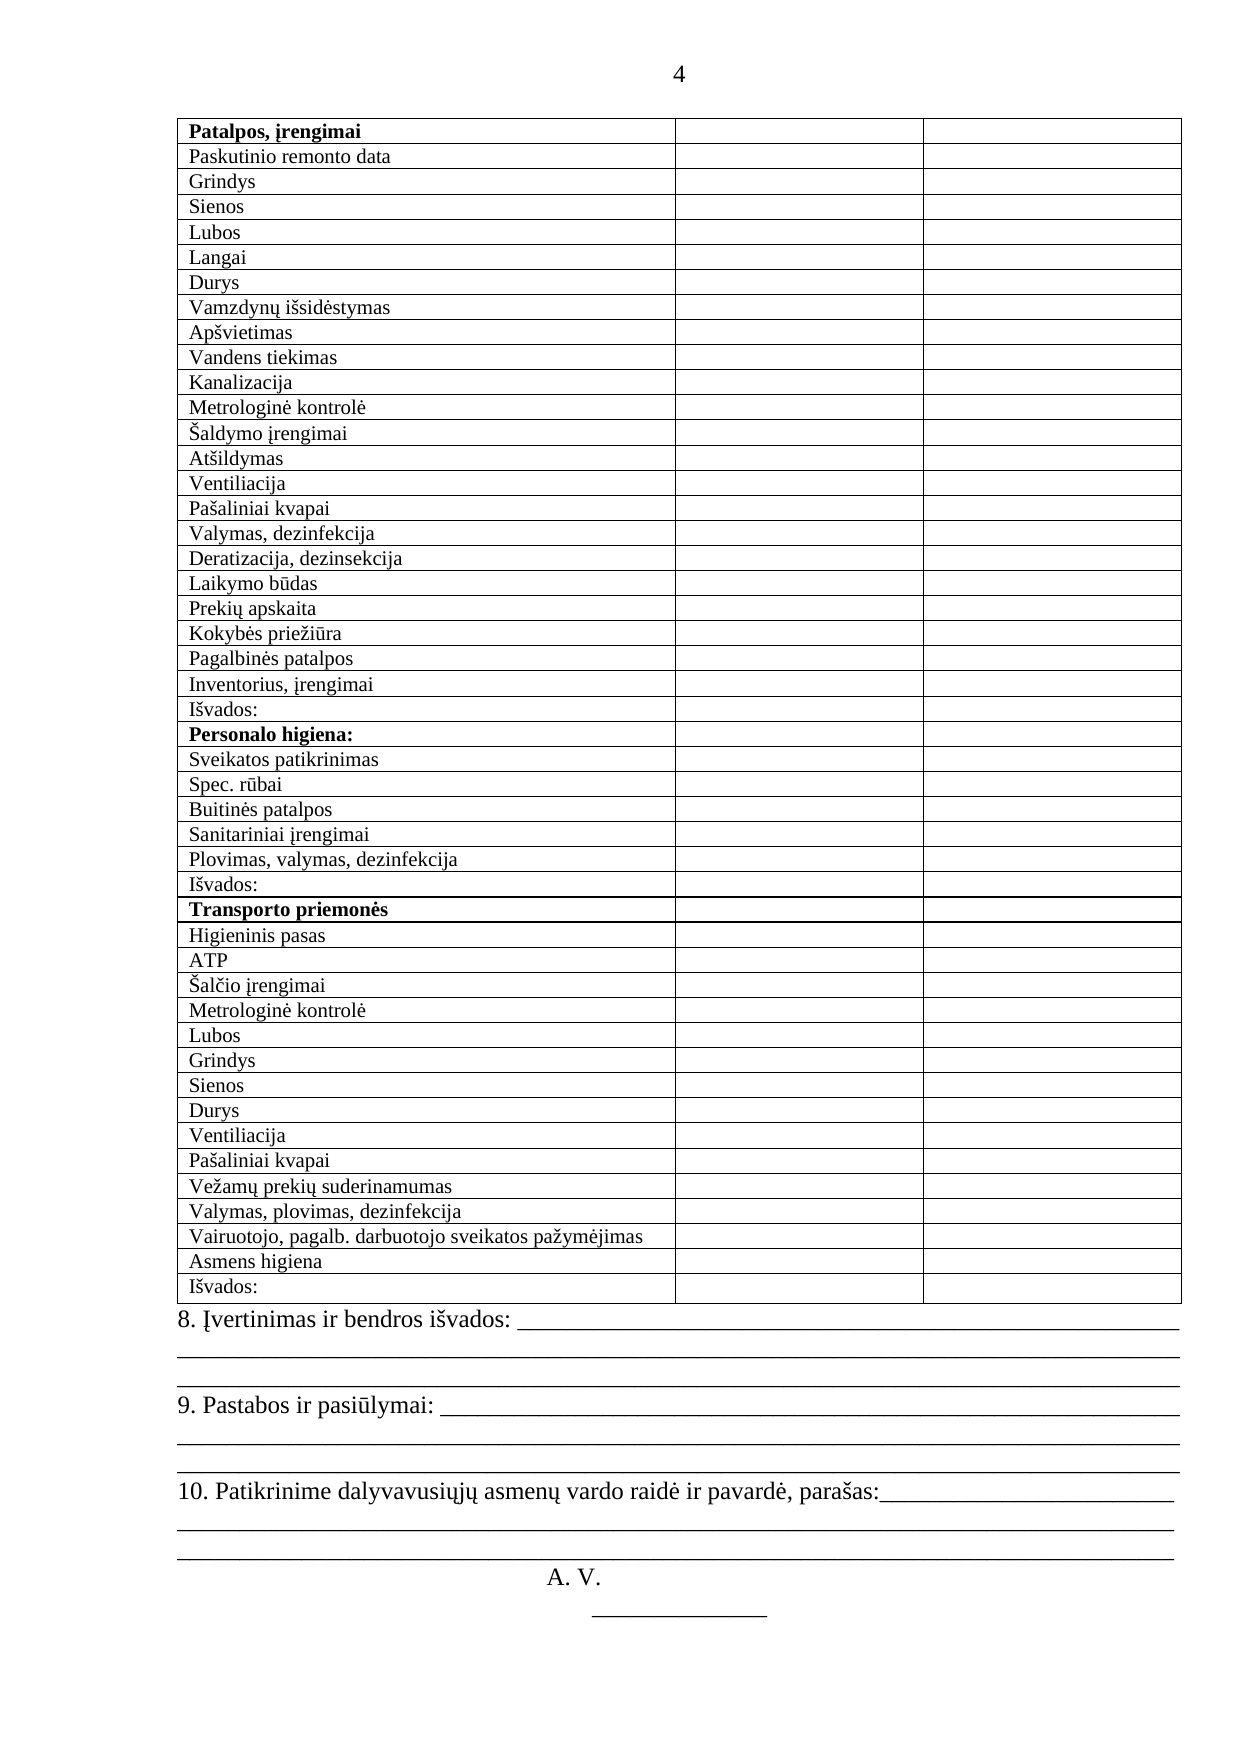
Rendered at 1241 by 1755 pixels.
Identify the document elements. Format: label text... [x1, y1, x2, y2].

table_cell [676, 1048, 923, 1072]
table_cell Vežamų prekių suderinamumas [178, 1174, 675, 1198]
table_cell Plovimas, valymas, dezinfekcija [178, 847, 675, 871]
table_cell [676, 872, 923, 896]
table_cell Ventiliacija [178, 471, 675, 495]
table_cell Durys [178, 1098, 675, 1122]
table_cell Higieninis pasas [178, 923, 675, 947]
table_cell [924, 1274, 1181, 1303]
table_cell [676, 546, 923, 570]
table_cell Kanalizacija [178, 370, 675, 394]
table_cell [924, 571, 1181, 595]
table_cell [676, 772, 923, 796]
table_cell [676, 722, 923, 746]
table_cell Metrologinė kontrolė [178, 998, 675, 1022]
table_cell [676, 998, 923, 1022]
table_cell [924, 270, 1181, 294]
table_cell [924, 395, 1181, 419]
table_cell [924, 446, 1181, 469]
table_cell Deratizacija, dezinsekcija [178, 546, 675, 570]
table_cell [676, 1174, 923, 1198]
table_cell Valymas, dezinfekcija [178, 521, 675, 545]
table_cell Pagalbinės patalpos [178, 646, 675, 670]
table_cell Transporto priemonės [178, 898, 675, 921]
table_cell [676, 1199, 923, 1223]
table_cell [676, 1098, 923, 1122]
table_cell Paskutinio remonto data [178, 144, 675, 168]
table_cell [924, 722, 1181, 746]
table_cell [924, 144, 1181, 168]
table_cell [676, 496, 923, 520]
table_cell [676, 521, 923, 545]
table_cell [924, 245, 1181, 269]
table_cell [676, 1023, 923, 1047]
table_cell [924, 948, 1181, 972]
table_cell Grindys [178, 169, 675, 193]
table_cell [924, 973, 1181, 997]
table_cell [924, 1098, 1181, 1122]
table_cell [924, 1174, 1181, 1198]
table_cell Langai [178, 245, 675, 269]
table_cell [676, 973, 923, 997]
table_cell Sienos [178, 195, 675, 218]
table_cell [676, 847, 923, 871]
table_cell [924, 295, 1181, 319]
table_cell Patalpos, įrengimai [178, 119, 675, 143]
table_cell [924, 923, 1181, 947]
table_cell Sanitariniai įrengimai [178, 822, 675, 846]
table_cell [676, 245, 923, 269]
table_cell Pašaliniai kvapai [178, 496, 675, 520]
table_cell [924, 119, 1181, 143]
table_cell [676, 797, 923, 821]
table_cell ATP [178, 948, 675, 972]
table_cell [676, 596, 923, 620]
table_cell [676, 1224, 923, 1248]
table_cell Išvados: [178, 697, 675, 721]
table_cell [924, 822, 1181, 846]
table_cell [676, 169, 923, 193]
text 9. Pastabos ir pasiūlymai: [177, 1390, 1181, 1419]
table_cell [924, 646, 1181, 670]
table_cell [676, 370, 923, 394]
table_cell Asmens higiena [178, 1249, 675, 1273]
table_cell [924, 898, 1181, 921]
table_cell [676, 195, 923, 218]
table_cell Valymas, plovimas, dezinfekcija [178, 1199, 675, 1223]
table_cell [924, 596, 1181, 620]
table_cell [676, 1274, 923, 1303]
table_cell [924, 1149, 1181, 1172]
table_cell [924, 345, 1181, 369]
table_cell Kokybės priežiūra [178, 621, 675, 645]
table_cell [676, 1123, 923, 1147]
table_cell Grindys [178, 1048, 675, 1072]
text 10. Patikrinime dalyvavusiųjų asmenų vardo raidė ir pavardė, parašas: [177, 1476, 1181, 1505]
table_cell [924, 320, 1181, 344]
table_cell [924, 872, 1181, 896]
table_cell [676, 295, 923, 319]
table_cell [924, 195, 1181, 218]
table_cell Sienos [178, 1073, 675, 1097]
table_cell [676, 646, 923, 670]
table_cell [924, 1073, 1181, 1097]
table_cell [924, 1249, 1181, 1273]
table_cell Pašaliniai kvapai [178, 1149, 675, 1172]
table_cell [924, 1048, 1181, 1072]
table_cell [676, 1249, 923, 1273]
table_cell [924, 496, 1181, 520]
table_cell [676, 144, 923, 168]
table_cell [676, 822, 923, 846]
table_cell [924, 370, 1181, 394]
table_cell Šaldymo įrengimai [178, 420, 675, 444]
table_cell [676, 446, 923, 469]
table_cell [924, 998, 1181, 1022]
table_cell [676, 923, 923, 947]
table_cell Vairuotojo, pagalb. darbuotojo sveikatos pažymėjimas [178, 1224, 675, 1248]
table_cell Vandens tiekimas [178, 345, 675, 369]
table_cell [924, 697, 1181, 721]
table_cell [924, 1023, 1181, 1047]
table_cell Inventorius, įrengimai [178, 671, 675, 696]
table_cell [676, 320, 923, 344]
table_cell [676, 270, 923, 294]
table_cell Durys [178, 270, 675, 294]
table_cell Apšvietimas [178, 320, 675, 344]
table_cell [676, 948, 923, 972]
table_cell Šalčio įrengimai [178, 973, 675, 997]
table_cell [924, 847, 1181, 871]
table_cell [924, 1224, 1181, 1248]
table_cell Metrologinė kontrolė [178, 395, 675, 419]
table_cell [924, 220, 1181, 244]
table_cell Atšildymas [178, 446, 675, 469]
table_cell Lubos [178, 1023, 675, 1047]
table_cell [676, 345, 923, 369]
table_cell [676, 621, 923, 645]
table_cell Išvados: [178, 1274, 675, 1303]
text A. V. [236, 1562, 1128, 1591]
table_cell [676, 420, 923, 444]
table_cell [924, 671, 1181, 696]
table_cell [676, 697, 923, 721]
table_cell [924, 471, 1181, 495]
table_cell [676, 1149, 923, 1172]
text 8. Įvertinimas ir bendros išvados: [177, 1304, 1181, 1332]
table_cell [924, 169, 1181, 193]
table_cell Personalo higiena: [178, 722, 675, 746]
table_cell Ventiliacija [178, 1123, 675, 1147]
table_cell [924, 797, 1181, 821]
table_cell Prekių apskaita [178, 596, 675, 620]
table_cell [676, 671, 923, 696]
table_cell [676, 119, 923, 143]
table_cell [676, 571, 923, 595]
table_cell Vamzdynų išsidėstymas [178, 295, 675, 319]
table_cell [676, 898, 923, 921]
text ______________ [177, 1591, 1181, 1620]
table_cell [924, 546, 1181, 570]
table_cell [924, 521, 1181, 545]
table_cell Laikymo būdas [178, 571, 675, 595]
table_cell [676, 1073, 923, 1097]
table_cell [676, 747, 923, 771]
table_cell Išvados: [178, 872, 675, 896]
table_cell [676, 471, 923, 495]
table_cell Spec. rūbai [178, 772, 675, 796]
table_cell [924, 1123, 1181, 1147]
table_cell [924, 1199, 1181, 1223]
table_cell [676, 395, 923, 419]
table_cell [924, 621, 1181, 645]
table_cell Buitinės patalpos [178, 797, 675, 821]
table_cell [924, 420, 1181, 444]
table_cell [676, 220, 923, 244]
table_cell Sveikatos patikrinimas [178, 747, 675, 771]
table_cell Lubos [178, 220, 675, 244]
table_cell [924, 772, 1181, 796]
table_cell [924, 747, 1181, 771]
